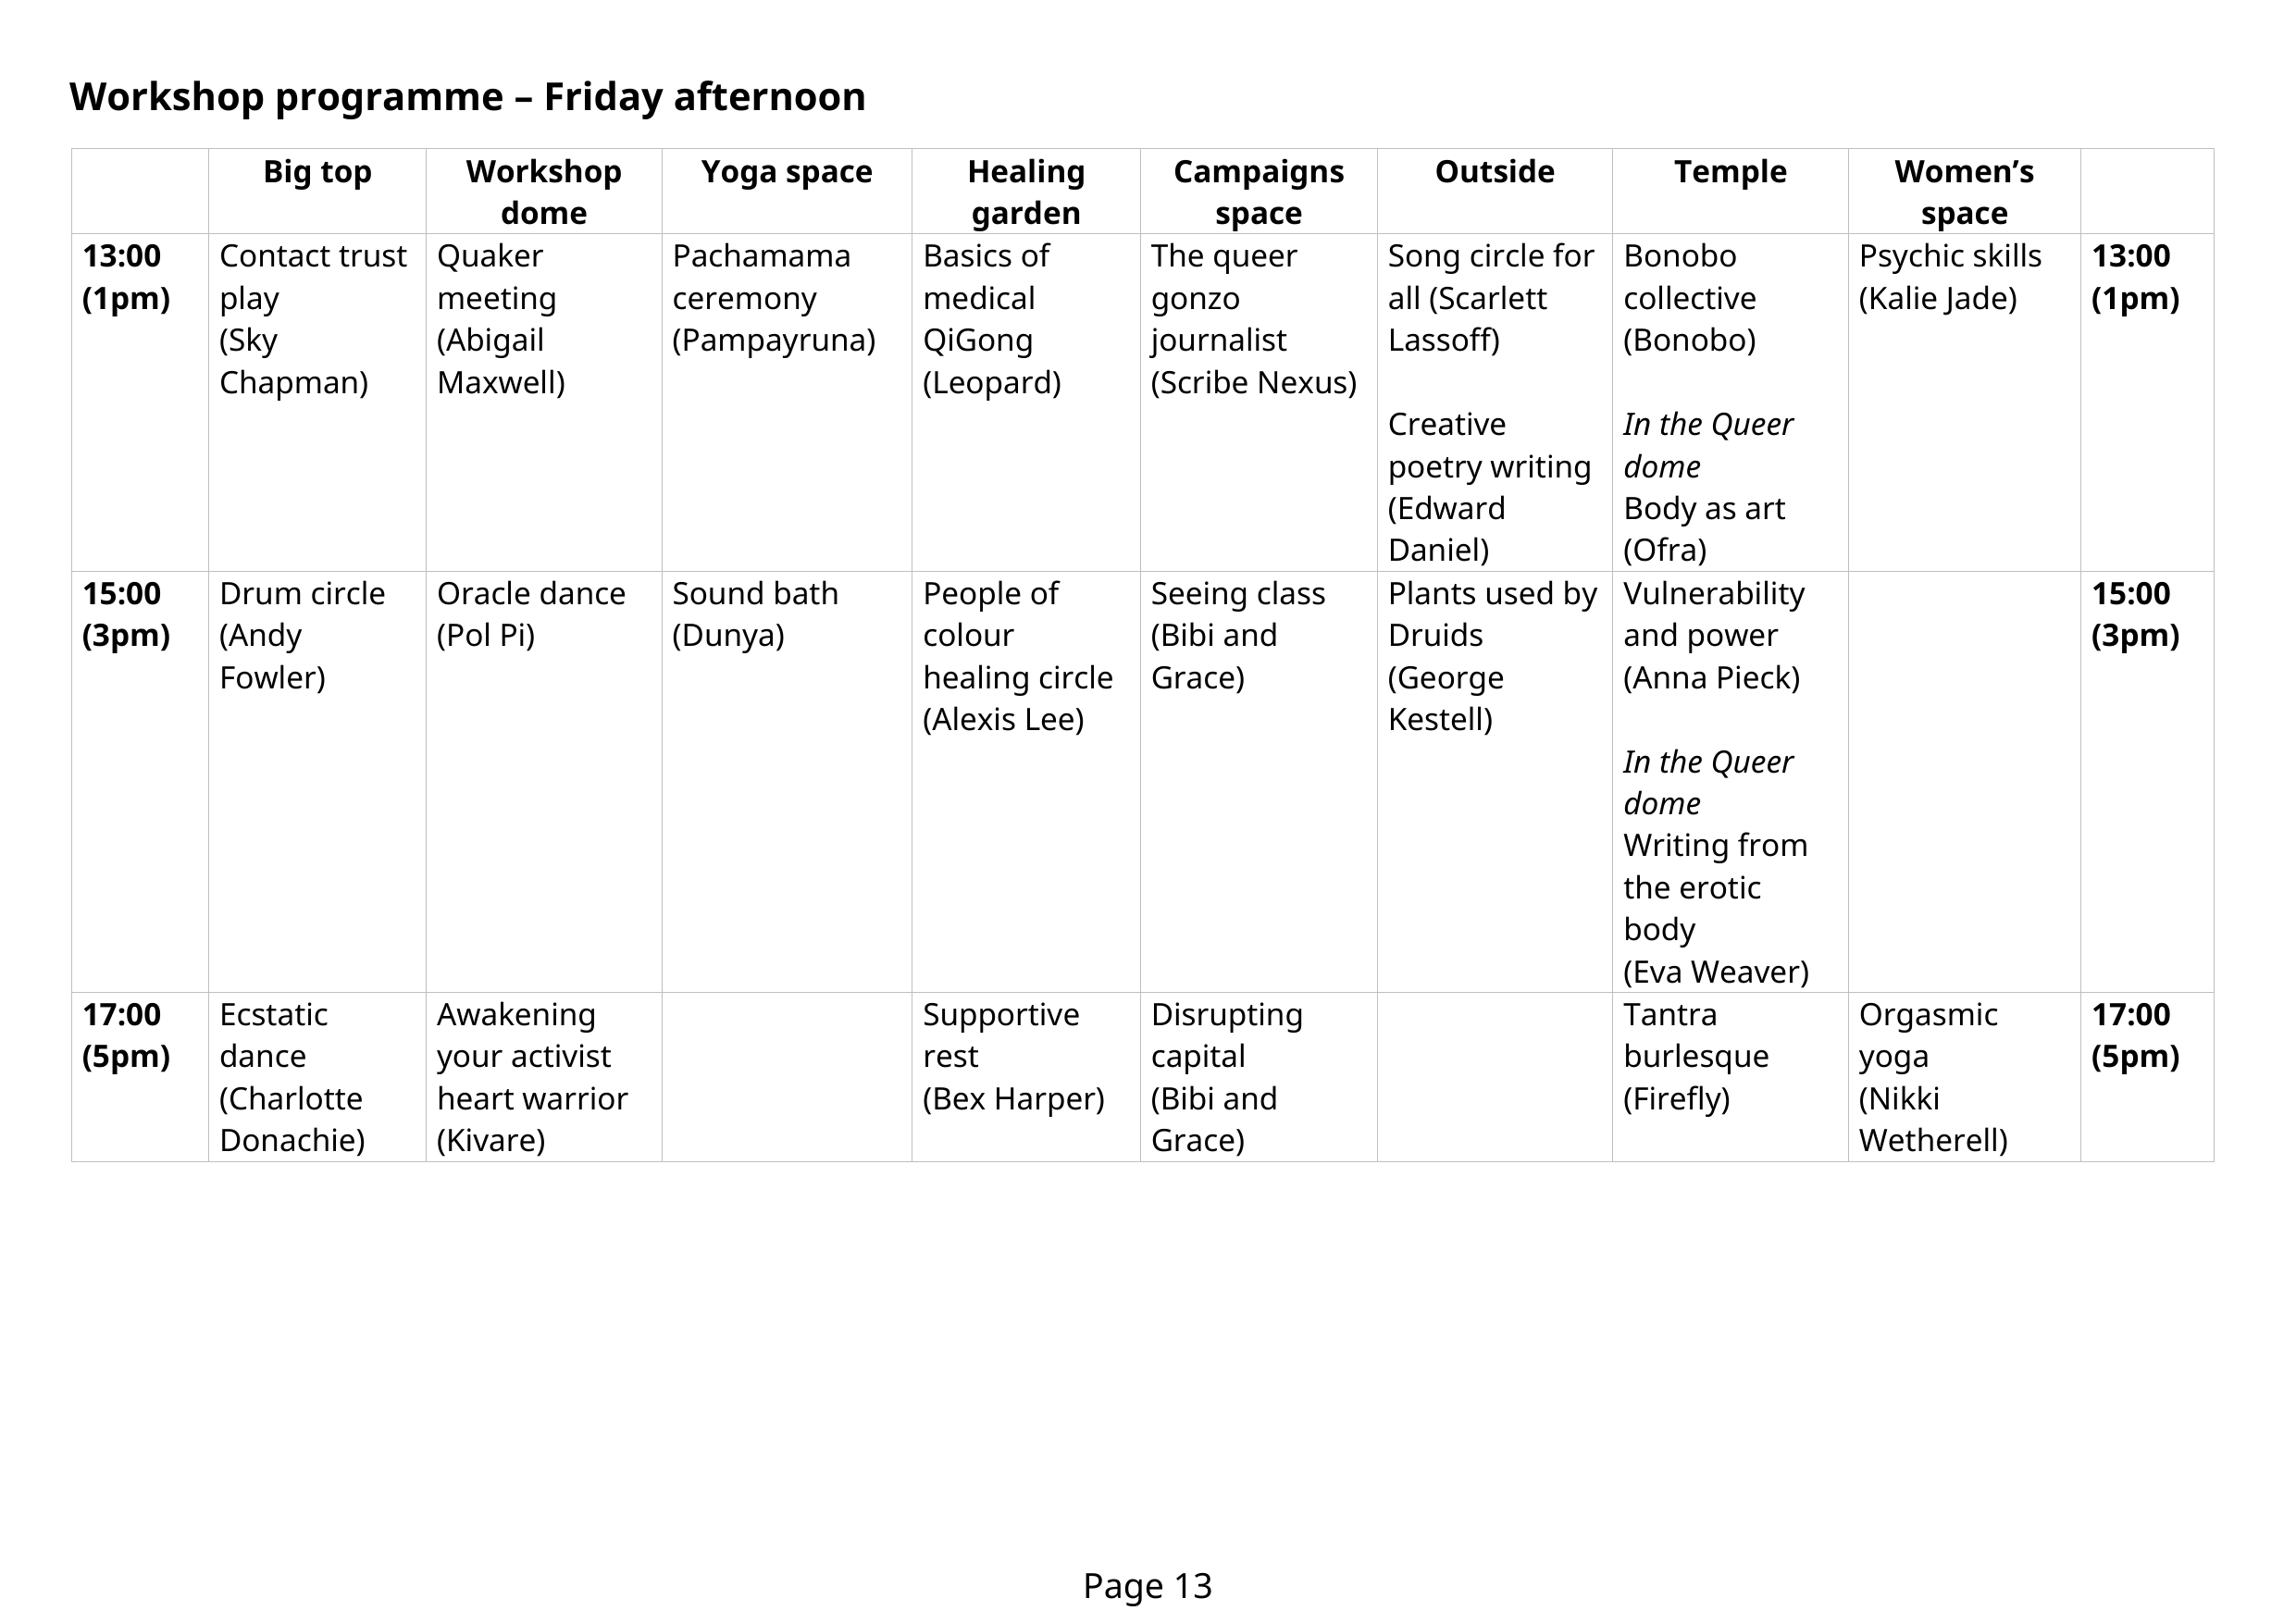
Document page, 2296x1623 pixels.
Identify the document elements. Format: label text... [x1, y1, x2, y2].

table_cell Basics of medical QiGong (Leopard) [912, 234, 1140, 571]
table_cell Supportive rest (Bex Harper) [912, 993, 1140, 1160]
table_cell 15:00 (3pm) [2081, 572, 2214, 992]
table_header Women’s space [1849, 149, 2080, 233]
table_header Workshop dome [427, 149, 662, 233]
table_cell 17:00 (5pm) [2081, 993, 2214, 1160]
table_cell Quaker meeting (Abigail Maxwell) [427, 234, 662, 571]
table_cell 15:00 (3pm) [72, 572, 208, 992]
table_cell Orgasmic yoga (Nikki Wetherell) [1849, 993, 2080, 1160]
table_header [72, 149, 208, 233]
table_cell Song circle for all (Scarlett Lassoff) Creative poetry writing (Edward Daniel) [1378, 234, 1612, 571]
table_header Healing garden [912, 149, 1140, 233]
table_cell [1849, 572, 2080, 992]
table_cell Plants used by Druids (George Kestell) [1378, 572, 1612, 992]
table_cell Seeing class (Bibi and Grace) [1141, 572, 1377, 992]
table_cell People of colour healing circle (Alexis Lee) [912, 572, 1140, 992]
table_cell Sound bath (Dunya) [663, 572, 912, 992]
table_cell Contact trust play (Sky Chapman) [209, 234, 426, 571]
table_cell Psychic skills (Kalie Jade) [1849, 234, 2080, 571]
table_header Big top [209, 149, 426, 233]
table_cell Tantra burlesque (Firefly) [1613, 993, 1848, 1160]
table_header [2081, 149, 2214, 233]
table_header Temple [1613, 149, 1848, 233]
table_cell Oracle dance (Pol Pi) [427, 572, 662, 992]
table_cell Vulnerability and power (Anna Pieck) In the Queer dome Writing from the erotic body (Eva Weaver) [1613, 572, 1848, 992]
table_cell 13:00 (1pm) [72, 234, 208, 571]
subtitle Workshop programme – Friday afternoon [69, 69, 2226, 122]
table_cell Disrupting capital (Bibi and Grace) [1141, 993, 1377, 1160]
table_header Campaigns space [1141, 149, 1377, 233]
table_cell Awakening your activist heart warrior (Kivare) [427, 993, 662, 1160]
table_cell 13:00 (1pm) [2081, 234, 2214, 571]
table_cell Drum circle (Andy Fowler) [209, 572, 426, 992]
table_cell Pachamama ceremony (Pampayruna) [663, 234, 912, 571]
table_header Outside [1378, 149, 1612, 233]
table_header Yoga space [663, 149, 912, 233]
table_cell 17:00 (5pm) [72, 993, 208, 1160]
table_cell The queer gonzo journalist (Scribe Nexus) [1141, 234, 1377, 571]
table_cell [663, 993, 912, 1160]
table_cell Ecstatic dance (Charlotte Donachie) [209, 993, 426, 1160]
table_cell Bonobo collective (Bonobo) In the Queer dome Body as art (Ofra) [1613, 234, 1848, 571]
table_cell [1378, 993, 1612, 1160]
